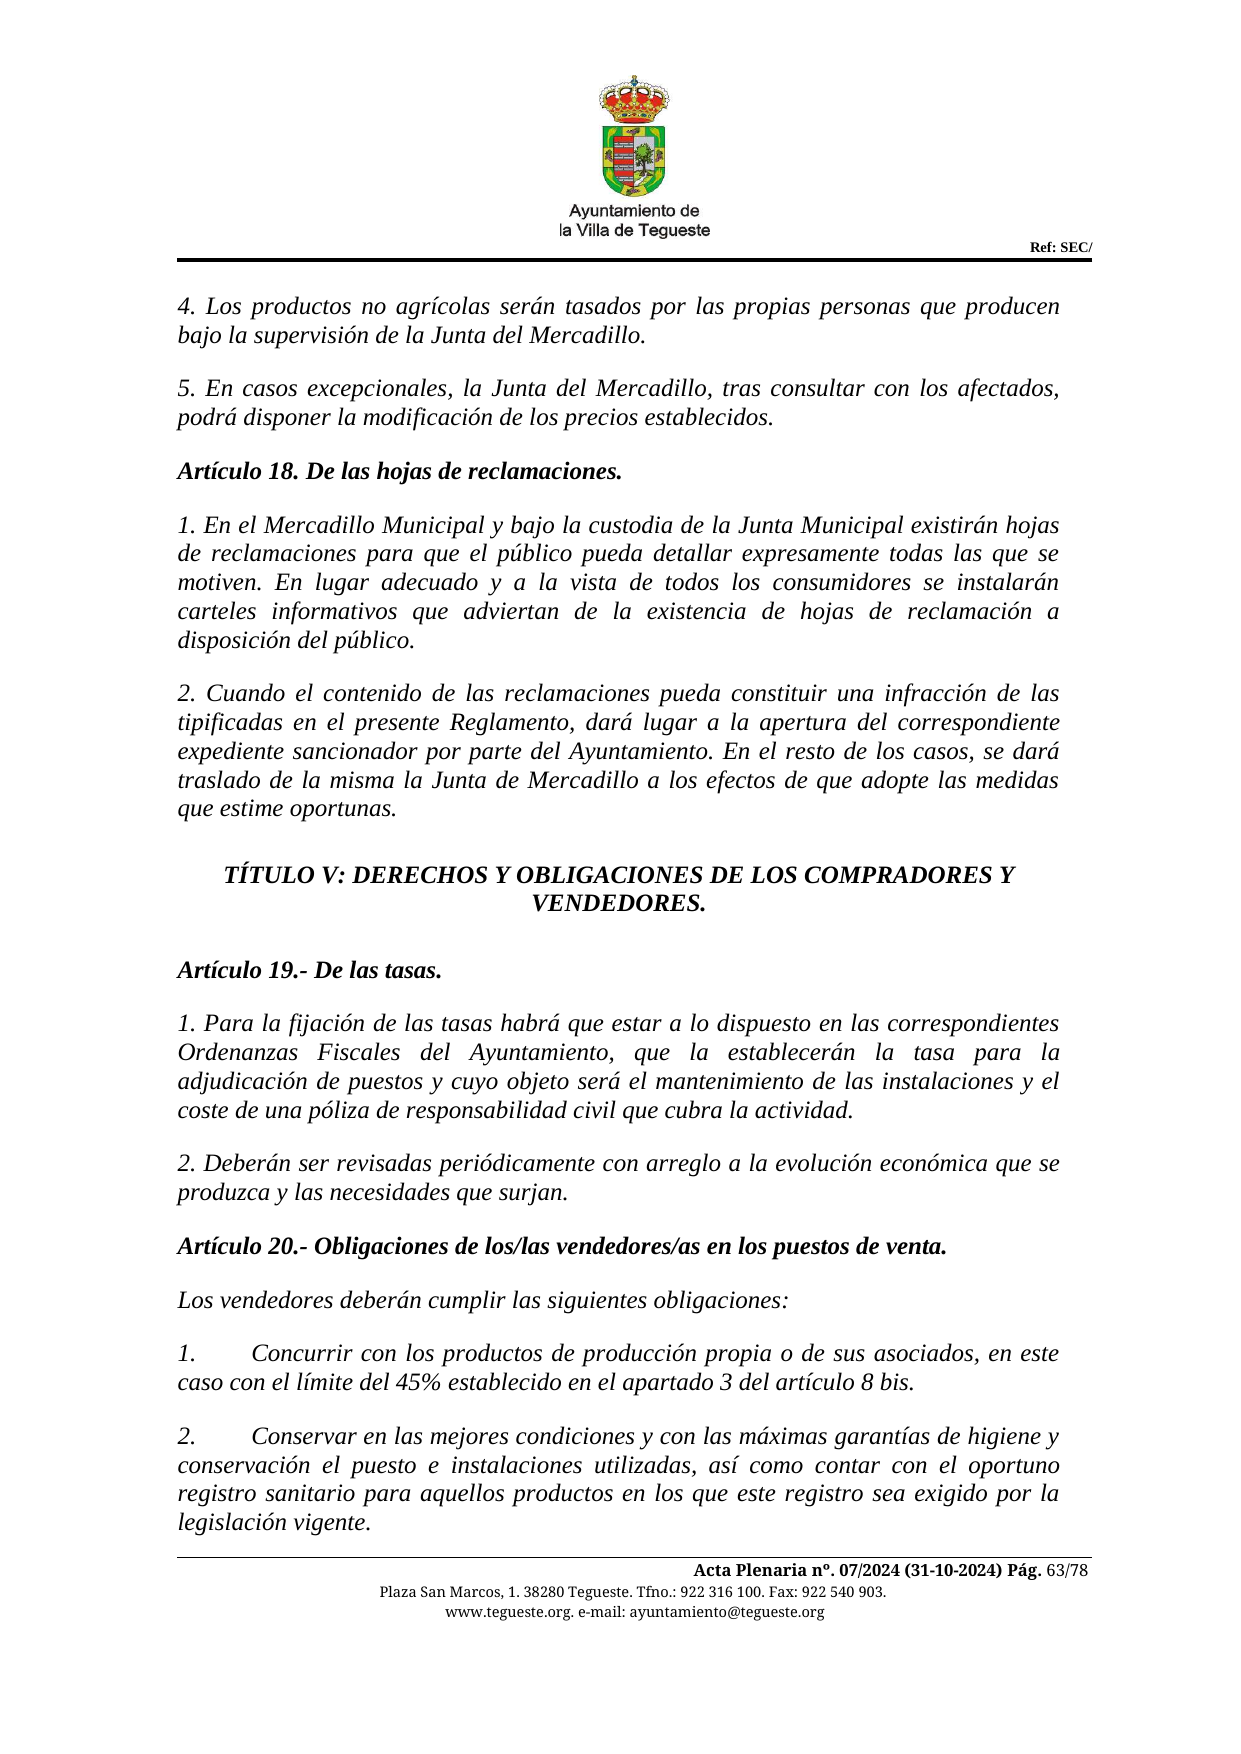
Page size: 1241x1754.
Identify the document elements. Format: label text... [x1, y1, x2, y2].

subtitle Artículo 18. De las hojas de reclamaciones. [177, 456, 1063, 485]
text 5. En casos excepcionales, la Junta del Mercadillo, tras consultar con los afectados, podrá disponer la modificación de los precios establecidos. [177, 373, 1063, 431]
subtitle Artículo 20.- Obligaciones de los/las vendedores/as en los puestos de venta. [177, 1231, 1063, 1260]
text 2. Deberán ser revisadas periódicamente con arreglo a la evolución económica que se produzca y las necesidades que surjan. [177, 1148, 1063, 1206]
text 1. En el Mercadillo Municipal y bajo la custodia de la Junta Municipal existirán hojas de reclamaciones para que el público pueda detallar expresamente todas las que se motiven. En lugar adecuado y a la vista de todos los consumidores se instalarán carteles informativos que adviertan de la existencia de hojas de reclamación a disposición del público. [177, 510, 1063, 653]
list Concurrir con los productos de producción propia o de sus asociados, en este caso con el límite del 45% establecido en el apartado 3 del artículo 8 bis. [177, 1338, 1063, 1396]
text 4. Los productos no agrícolas serán tasados por las propias personas que producen bajo la supervisión de la Junta del Mercadillo. [177, 291, 1063, 348]
text 2. Cuando el contenido de las reclamaciones pueda constituir una infracción de las tipificadas en el presente Reglamento, dará lugar a la apertura del correspondiente expediente sancionador por parte del Ayuntamiento. En el resto de los casos, se dará traslado de la misma la Junta de Mercadillo a los efectos de que adopte las medidas que estime oportunas. [177, 678, 1063, 822]
text 1. Para la fijación de las tasas habrá que estar a lo dispuesto en las correspondientes Ordenanzas Fiscales del Ayuntamiento, que la establecerán la tasa para la adjudicación de puestos y cuyo objeto será el mantenimiento de las instalaciones y el coste de una póliza de responsabilidad civil que cubra la actividad. [177, 1008, 1063, 1123]
list Conservar en las mejores condiciones y con las máximas garantías de higiene y conservación el puesto e instalaciones utilizadas, así como contar con el oportuno registro sanitario para aquellos productos en los que este registro sea exigido por la legislación vigente. [177, 1421, 1063, 1536]
text Los vendedores deberán cumplir las siguientes obligaciones: [177, 1285, 1063, 1313]
subtitle Artículo 19.- De las tasas. [177, 955, 1063, 983]
subtitle TÍTULO V: DERECHOS Y OBLIGACIONES DE LOS COMPRADORES Y VENDEDORES. [177, 860, 1063, 917]
